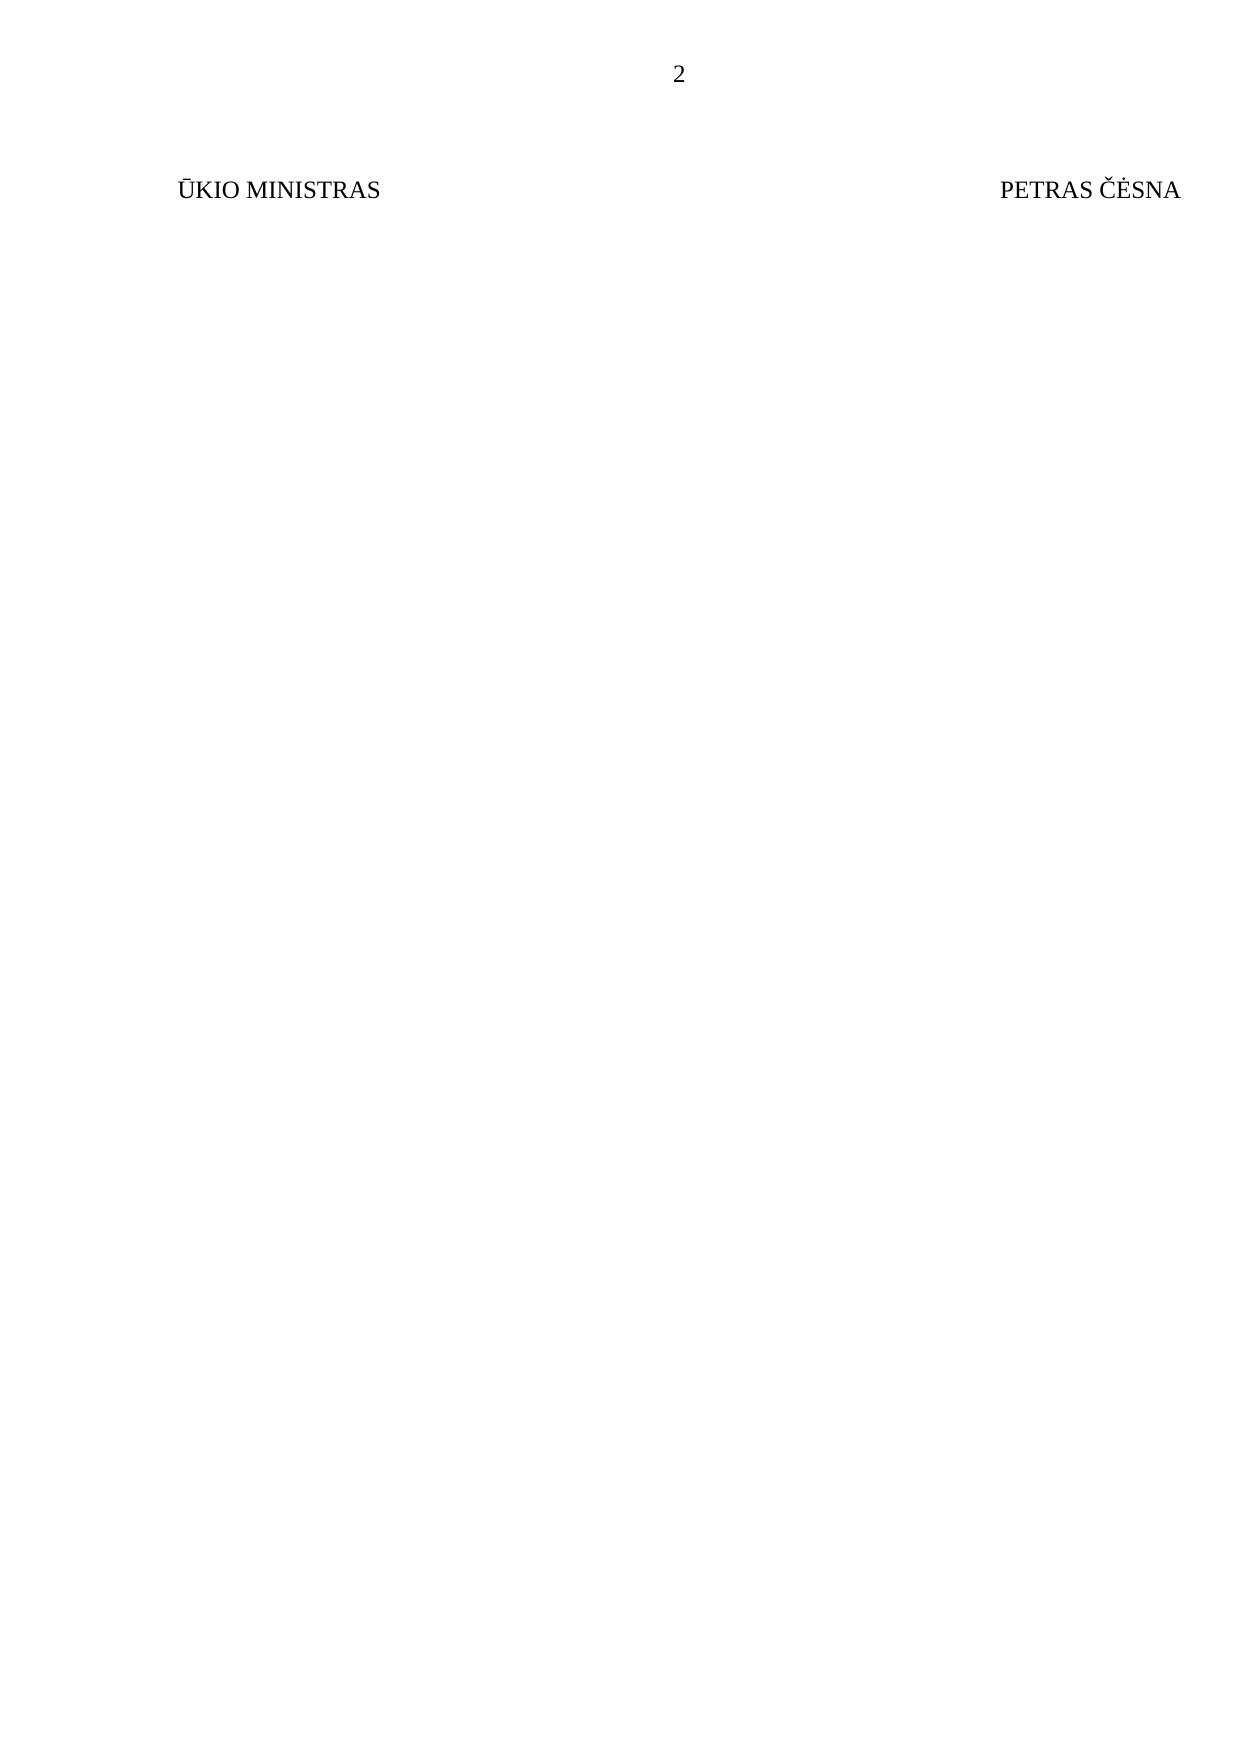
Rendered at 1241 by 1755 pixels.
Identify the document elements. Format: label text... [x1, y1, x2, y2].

text ŪKIO MINISTRAS PETRAS ČĖSNA [177, 176, 1181, 204]
